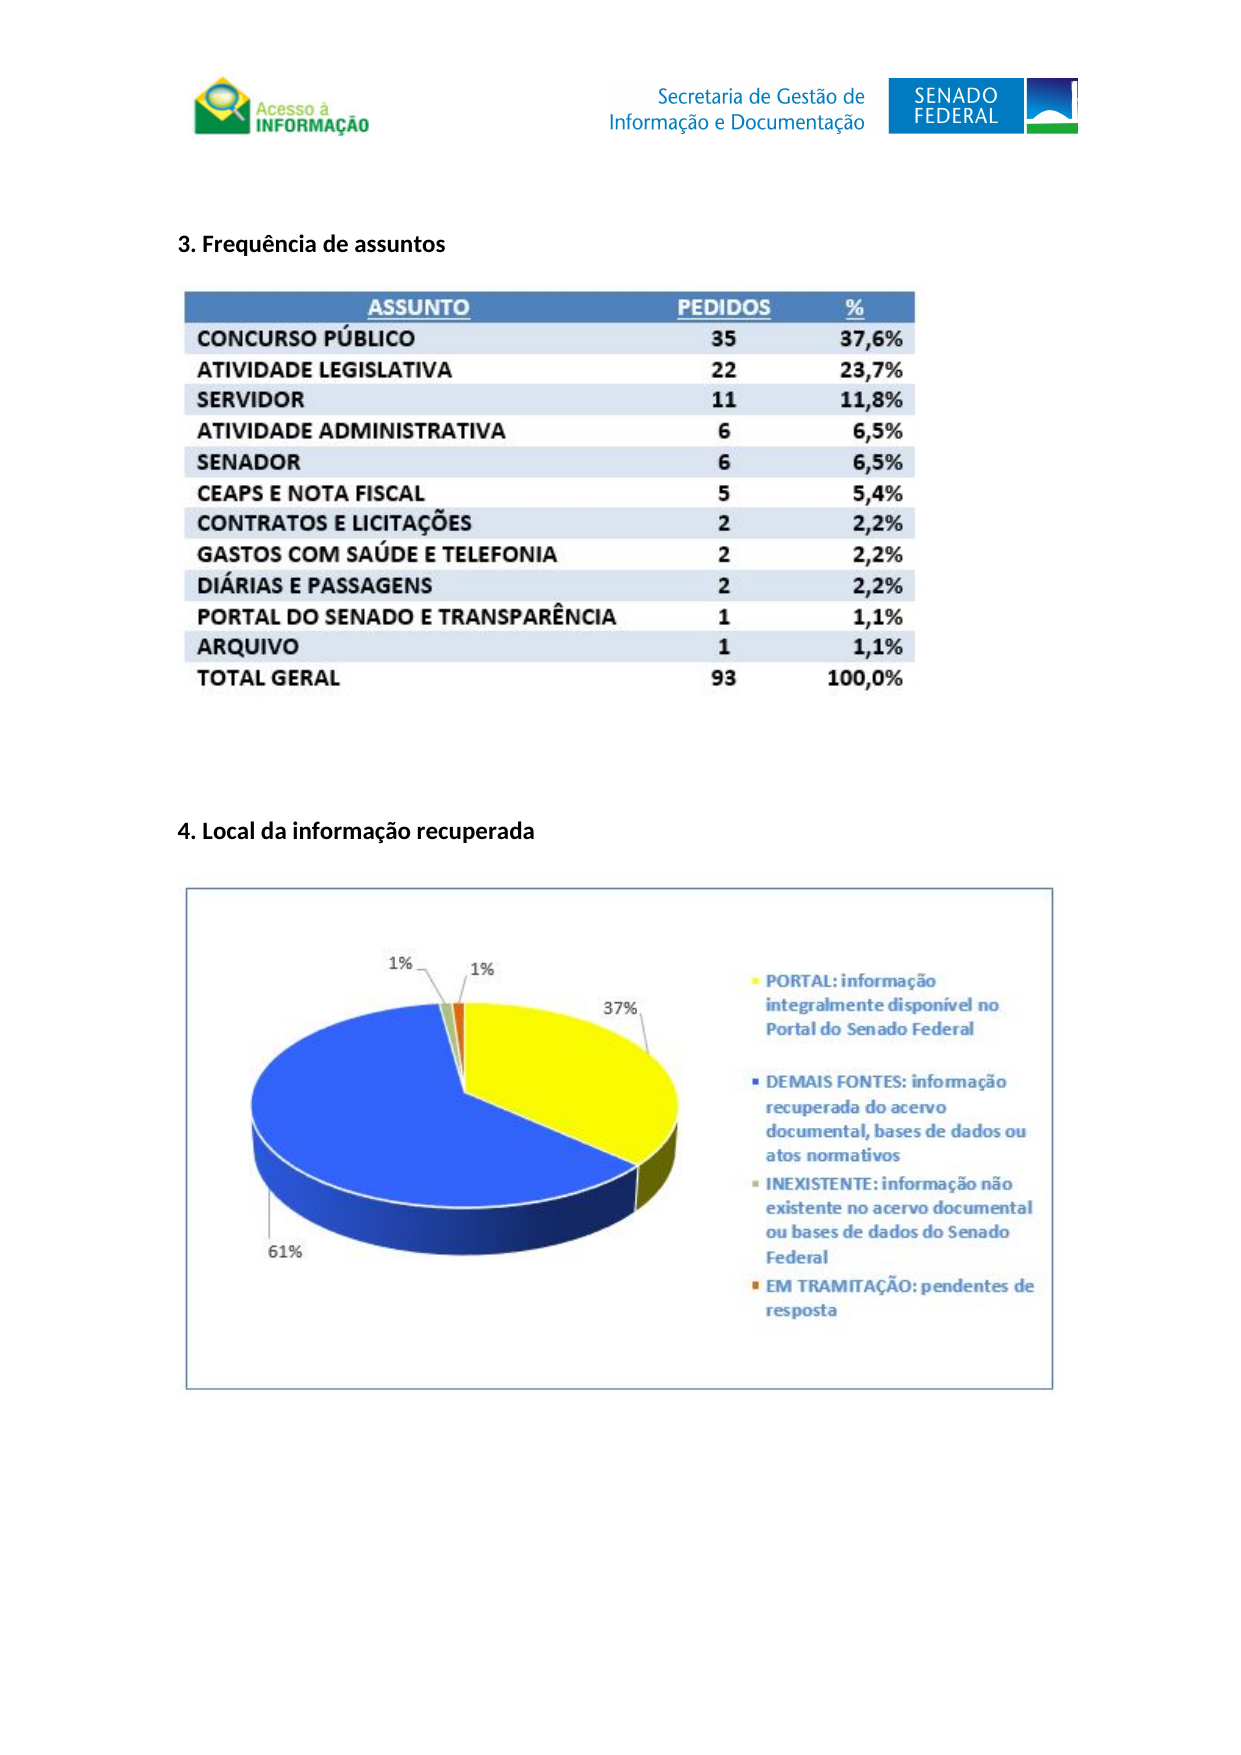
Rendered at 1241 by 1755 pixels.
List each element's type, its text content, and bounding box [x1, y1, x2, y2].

text 3. Frequência de assuntos [177, 228, 1063, 259]
text 4. Local da informação recuperada [177, 815, 1063, 846]
